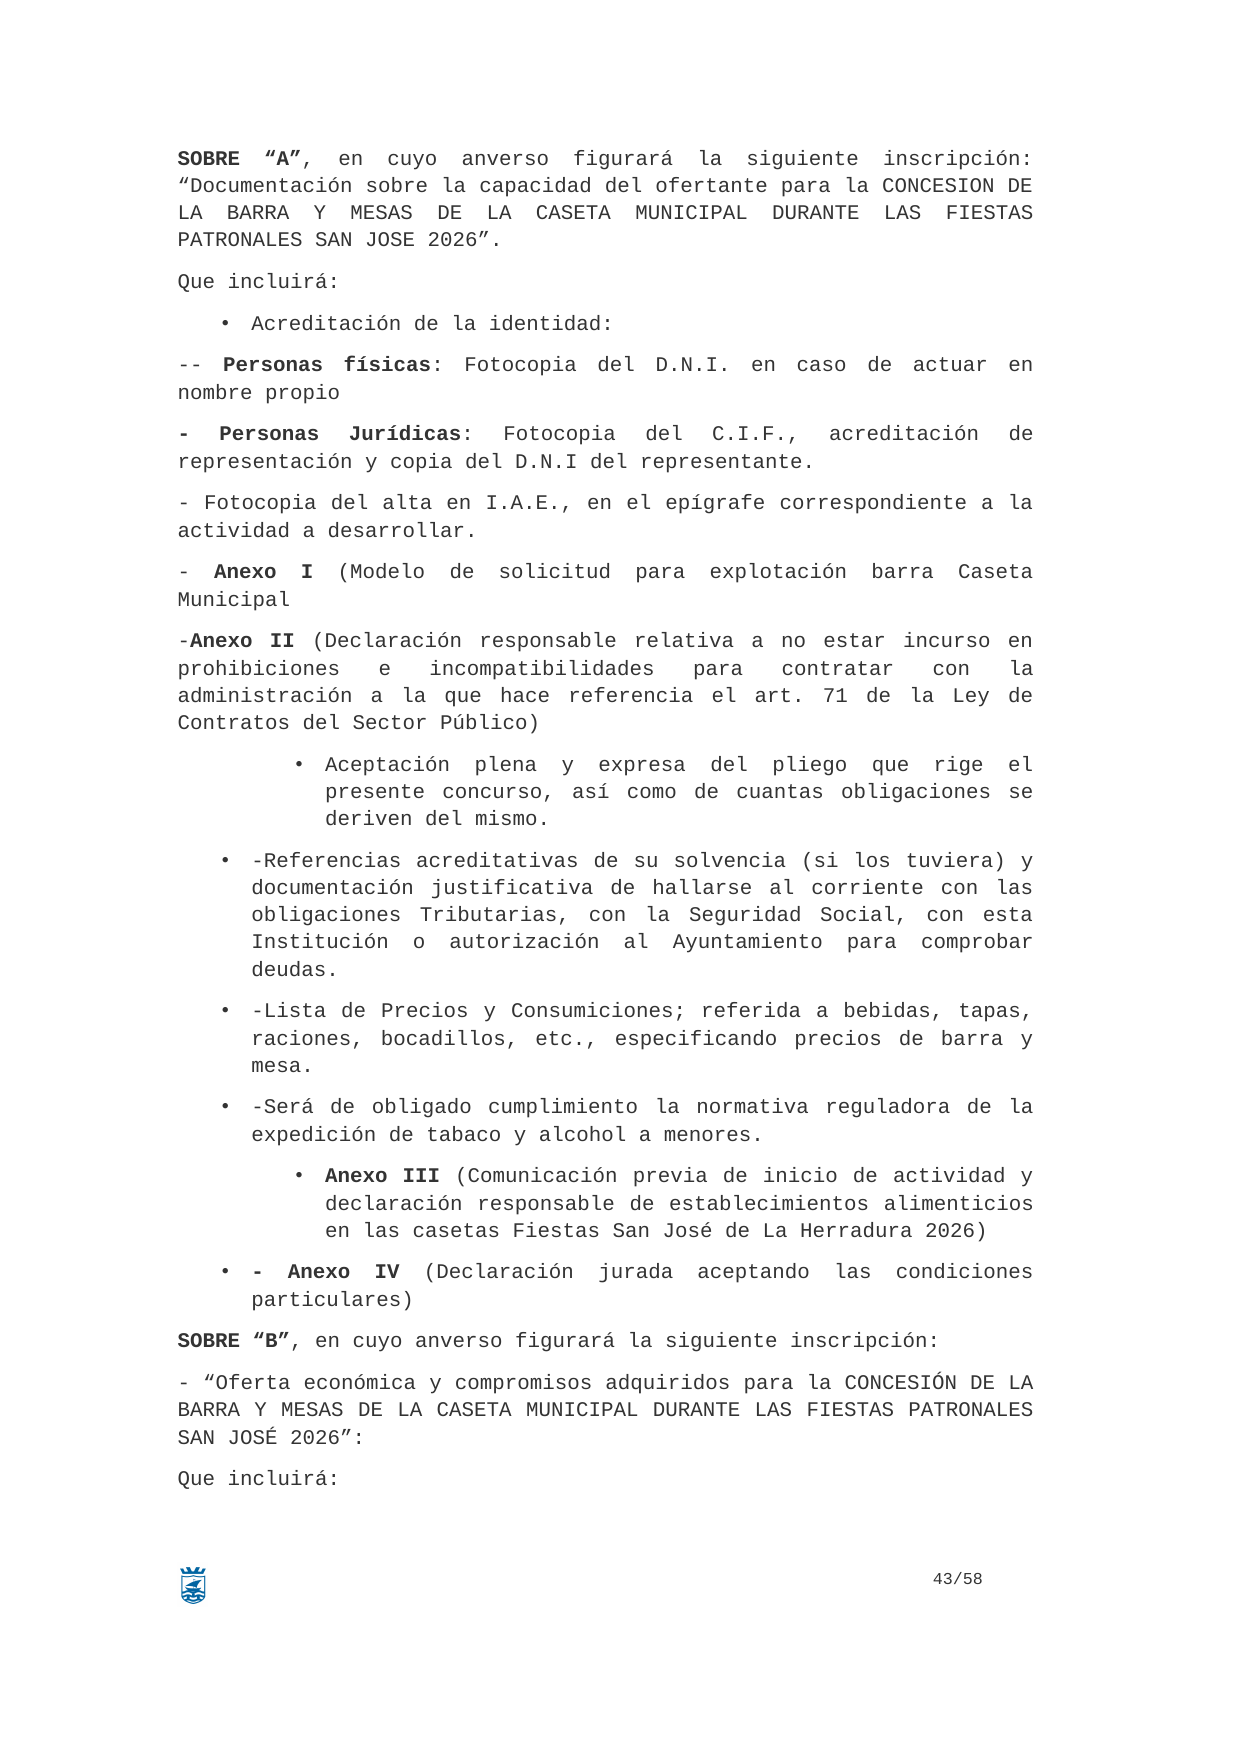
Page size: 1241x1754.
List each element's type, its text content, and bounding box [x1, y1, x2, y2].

text - Personas Jurídicas: Fotocopia del C.I.F., acreditación de representación y copia del D.N.I del representante. [177, 423, 1033, 474]
list -Será de obligado cumplimiento la normativa reguladora de la expedición de tabaco y alcohol a menores. [222, 1096, 1033, 1147]
list Acreditación de la identidad: [222, 313, 1033, 336]
text Que incluirá: [177, 1468, 1033, 1492]
list - Anexo IV (Declaración jurada aceptando las condiciones particulares) [222, 1262, 1033, 1312]
text SOBRE “A”, en cuyo anverso figurará la siguiente inscripción: “Documentación sobre la capacidad del ofertante para la CONCESION DE LA BARRA Y MESAS DE LA CASETA MUNICIPAL DURANTE LAS FIESTAS PATRONALES SAN JOSE 2026”. [177, 148, 1033, 253]
text -Anexo II (Declaración responsable relativa a no estar incurso en prohibiciones e incompatibilidades para contratar con la administración a la que hace referencia el art. 71 de la Ley de Contratos del Sector Público) [177, 630, 1033, 736]
text - Fotocopia del alta en I.A.E., en el epígrafe correspondiente a la actividad a desarrollar. [177, 492, 1033, 543]
list -Referencias acreditativas de su solvencia (si los tuviera) y documentación justificativa de hallarse al corriente con las obligaciones Tributarias, con la Seguridad Social, con esta Institución o autorización al Ayuntamiento para comprobar deudas. [222, 850, 1033, 982]
picture [177, 1562, 208, 1607]
text -- Personas físicas: Fotocopia del D.N.I. en caso de actuar en nombre propio [177, 354, 1033, 405]
list -Lista de Precios y Consumiciones; referida a bebidas, tapas, raciones, bocadillos, etc., especificando precios de barra y mesa. [222, 1000, 1033, 1078]
text SOBRE “B”, en cuyo anverso figurará la siguiente inscripción: [177, 1331, 1033, 1354]
text - “Oferta económica y compromisos adquiridos para la CONCESIÓN DE LA BARRA Y MESAS DE LA CASETA MUNICIPAL DURANTE LAS FIESTAS PATRONALES SAN JOSÉ 2026”: [177, 1372, 1033, 1450]
text - Anexo I (Modelo de solicitud para explotación barra Caseta Municipal [177, 561, 1033, 612]
list Aceptación plena y expresa del pliego que rige el presente concurso, así como de cuantas obligaciones se deriven del mismo. [295, 754, 1033, 832]
text Que incluirá: [177, 271, 1033, 294]
list Anexo III (Comunicación previa de inicio de actividad y declaración responsable de establecimientos alimenticios en las casetas Fiestas San José de La Herradura 2026) [295, 1165, 1033, 1243]
